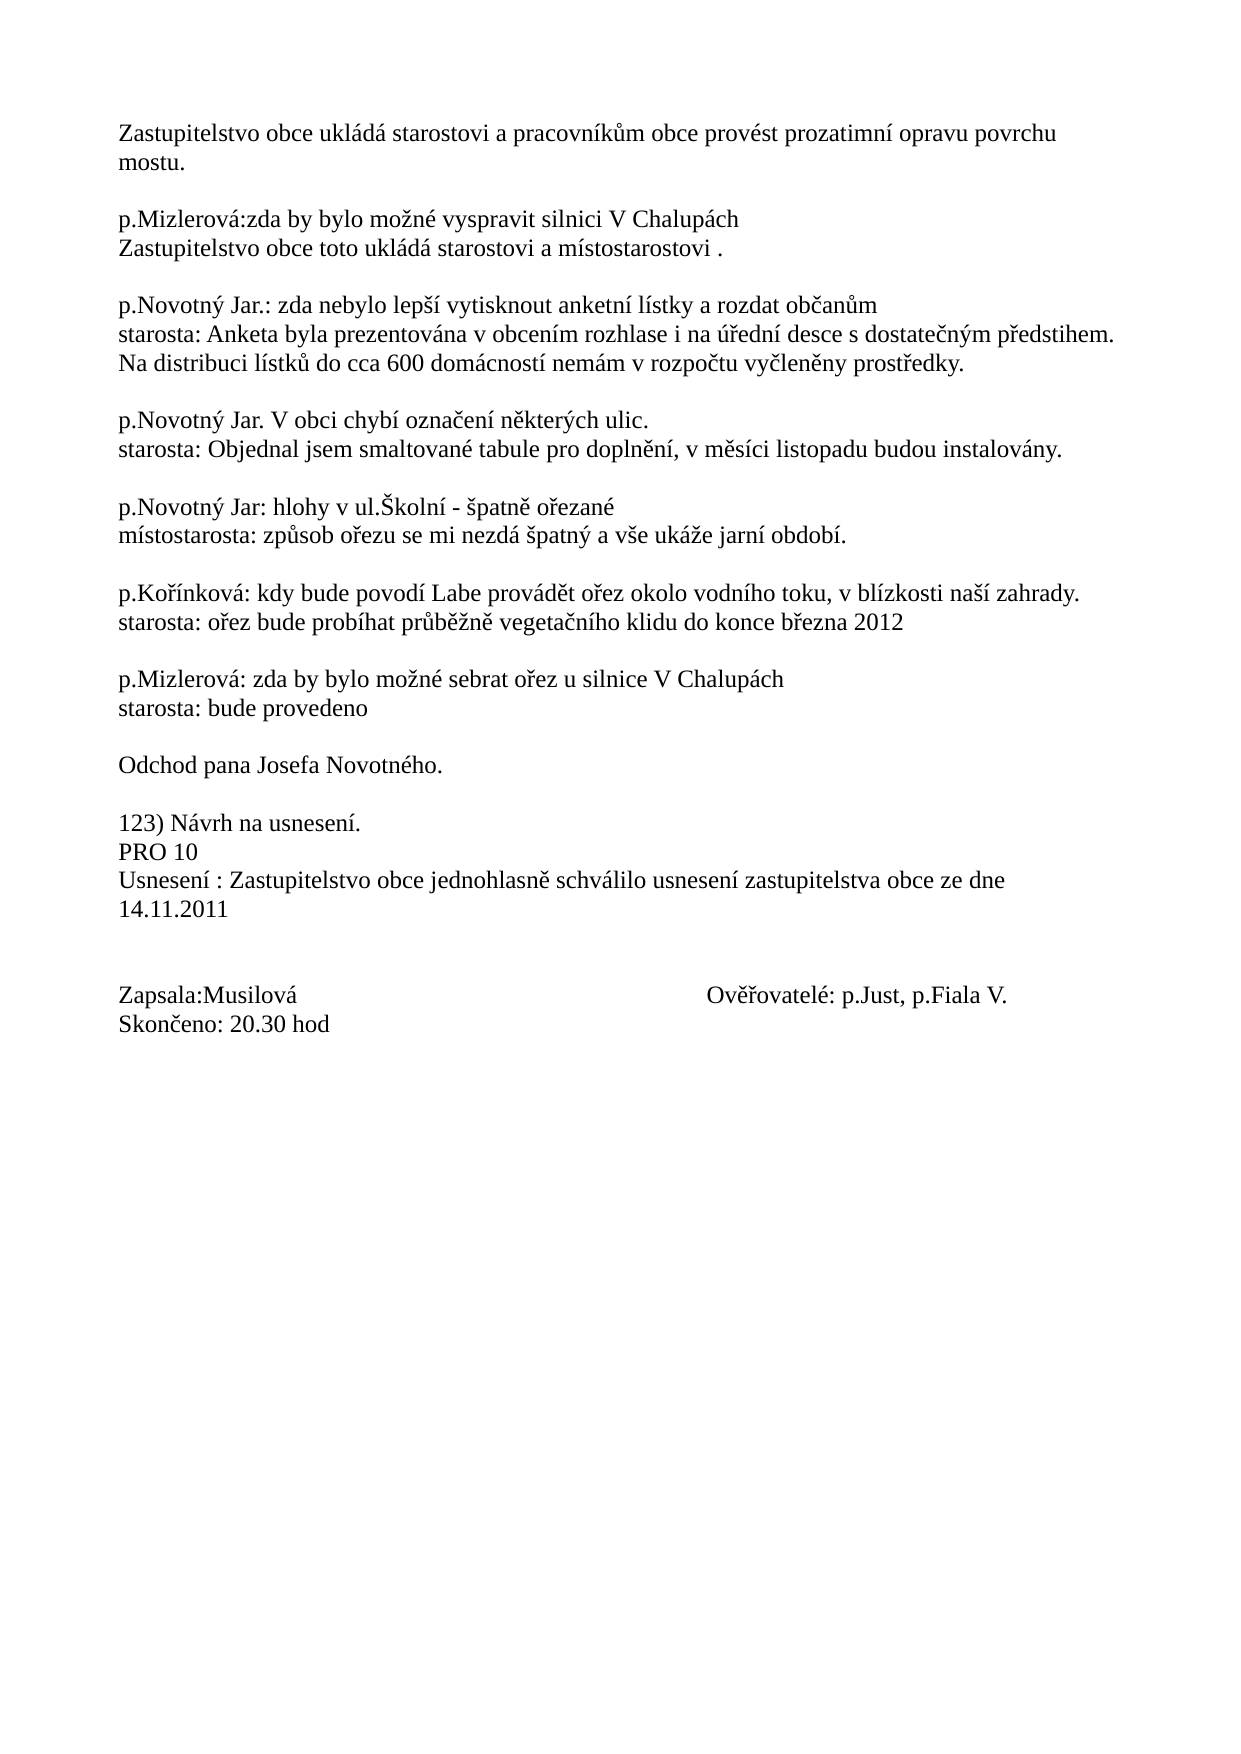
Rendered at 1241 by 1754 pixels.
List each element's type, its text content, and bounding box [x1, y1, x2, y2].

text p.Novotný Jar: hlohy v ul.Školní - špatně ořezané [118, 492, 1122, 521]
text Skončeno: 20.30 hod [118, 1009, 1122, 1038]
text místostarosta: způsob ořezu se mi nezdá špatný a vše ukáže jarní období. [118, 521, 1122, 549]
text p.Kořínková: kdy bude povodí Labe provádět ořez okolo vodního toku, v blízkosti naší zahrady. [118, 578, 1122, 607]
text starosta: ořez bude probíhat průběžně vegetačního klidu do konce března 2012 [118, 607, 1122, 636]
text p.Novotný Jar.: zda nebylo lepší vytisknout anketní lístky a rozdat občanům [118, 291, 1122, 319]
text Usnesení : Zastupitelstvo obce jednohlasně schválilo usnesení zastupitelstva obce ze dne 14.11.2011 [118, 866, 1122, 923]
text 123) Návrh na usnesení. [118, 808, 1122, 837]
text p.Mizlerová: zda by bylo možné sebrat ořez u silnice V Chalupách [118, 664, 1122, 693]
text Odchod pana Josefa Novotného. [118, 751, 1122, 779]
text p.Novotný Jar. V obci chybí označení některých ulic. [118, 406, 1122, 434]
text Zastupitelstvo obce toto ukládá starostovi a místostarostovi . [118, 233, 1122, 262]
text Zastupitelstvo obce ukládá starostovi a pracovníkům obce provést prozatimní opravu povrchu mostu. [118, 118, 1122, 176]
text starosta: bude provedeno [118, 693, 1122, 722]
text p.Mizlerová:zda by bylo možné vyspravit silnici V Chalupách [118, 204, 1122, 233]
text starosta: Anketa byla prezentována v obcením rozhlase i na úřední desce s dostatečným předstihem. Na distribuci lístků do cca 600 domácností nemám v rozpočtu vyčleněny prostředky. [118, 319, 1122, 377]
text Zapsala:Musilová Ověřovatelé: p.Just, p.Fiala V. [118, 981, 1122, 1009]
text starosta: Objednal jsem smaltované tabule pro doplnění, v měsíci listopadu budou instalovány. [118, 434, 1122, 463]
text PRO 10 [118, 837, 1122, 866]
